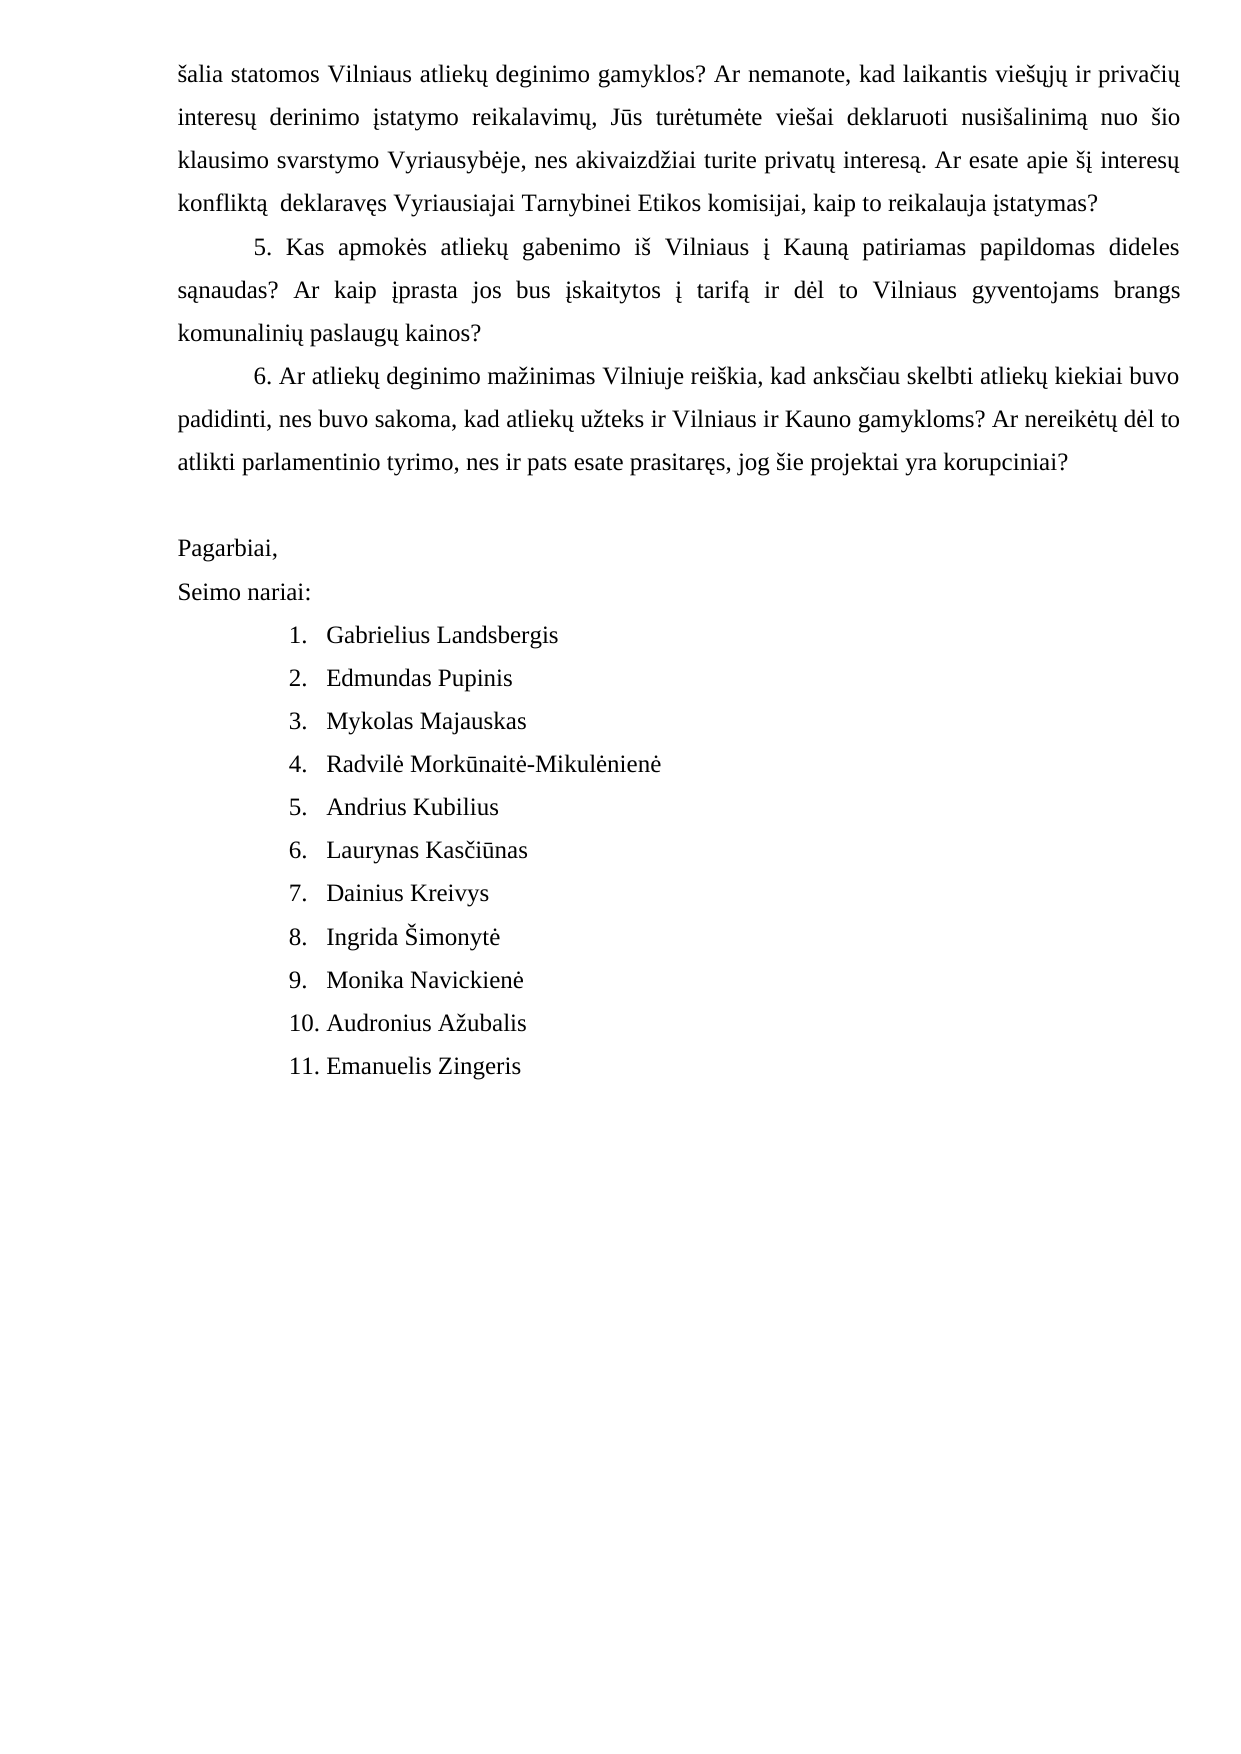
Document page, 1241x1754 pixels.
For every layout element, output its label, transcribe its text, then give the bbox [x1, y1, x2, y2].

text 5. Kas apmokės atliekų gabenimo iš Vilniaus į Kauną patiriamas papildomas dideles sąnaudas? Ar kaip įprasta jos bus įskaitytos į tarifą ir dėl to Vilniaus gyventojams brangs komunalinių paslaugų kainos? [177, 232, 1181, 347]
list Laurynas Kasčiūnas [288, 835, 1181, 864]
text Seimo nariai: [177, 577, 1181, 605]
list Andrius Kubilius [288, 792, 1181, 821]
list Audronius Ažubalis [288, 1008, 1181, 1037]
list Dainius Kreivys [288, 878, 1181, 907]
list Ingrida Šimonytė [288, 922, 1181, 950]
list Radvilė Morkūnaitė-Mikulėnienė [288, 749, 1181, 778]
text Pagarbiai, [177, 533, 1181, 562]
list Mykolas Majauskas [288, 706, 1181, 735]
list Monika Navickienė [288, 965, 1181, 993]
text 6. Ar atliekų deginimo mažinimas Vilniuje reiškia, kad anksčiau skelbti atliekų kiekiai buvo padidinti, nes buvo sakoma, kad atliekų užteks ir Vilniaus ir Kauno gamykloms? Ar nereikėtų dėl to atlikti parlamentinio tyrimo, nes ir pats esate prasitaręs, jog šie projektai yra korupciniai? [177, 361, 1181, 476]
list Emanuelis Zingeris [288, 1051, 1181, 1080]
list Gabrielius Landsbergis [288, 620, 1181, 648]
text šalia statomos Vilniaus atliekų deginimo gamyklos? Ar nemanote, kad laikantis viešųjų ir privačių interesų derinimo įstatymo reikalavimų, Jūs turėtumėte viešai deklaruoti nusišalinimą nuo šio klausimo svarstymo Vyriausybėje, nes akivaizdžiai turite privatų interesą. Ar esate apie šį interesų konfliktą deklaravęs Vyriausiajai Tarnybinei Etikos komisijai, kaip to reikalauja įstatymas? [177, 59, 1181, 217]
list Edmundas Pupinis [288, 663, 1181, 692]
